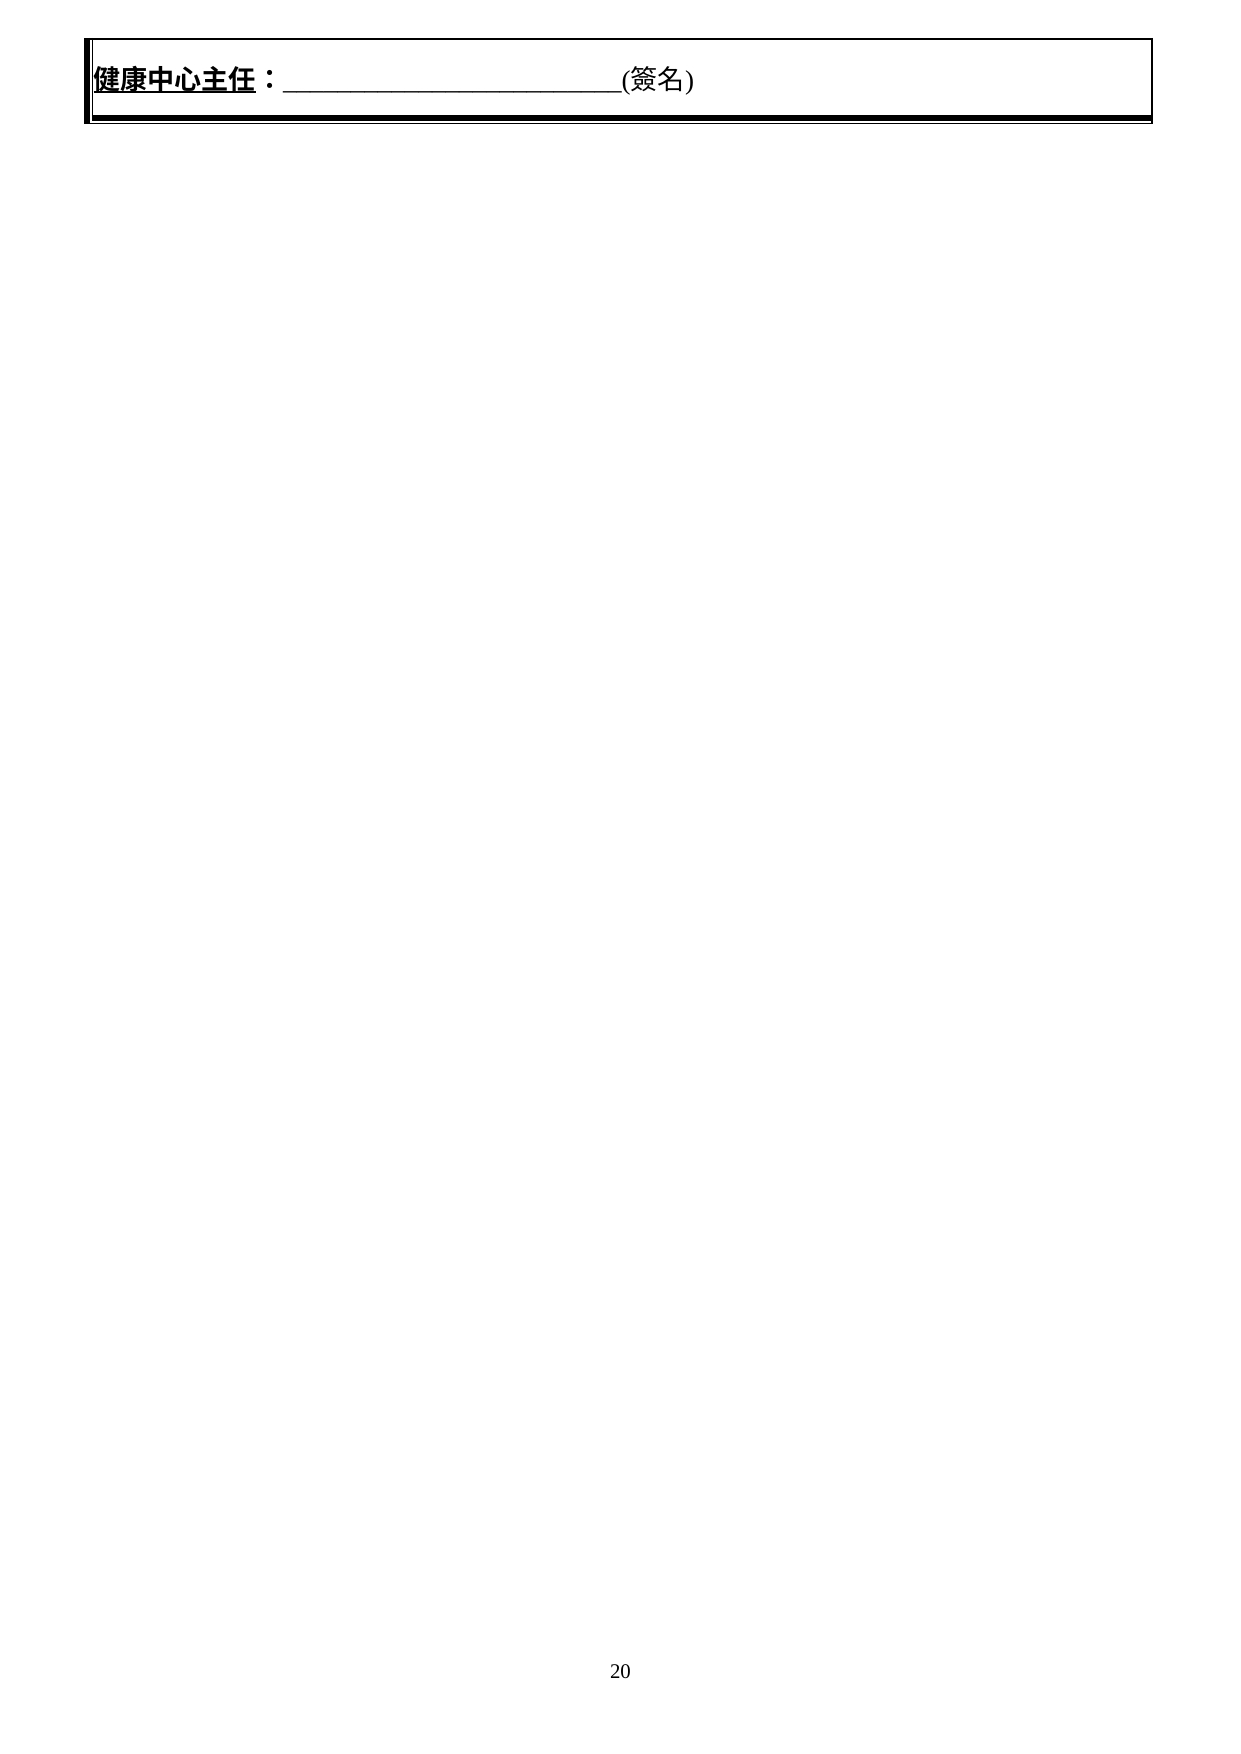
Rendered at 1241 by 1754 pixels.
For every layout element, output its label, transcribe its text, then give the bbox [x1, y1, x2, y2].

table_cell 健康中心主任：_________________________(簽名) [93, 40, 1151, 115]
